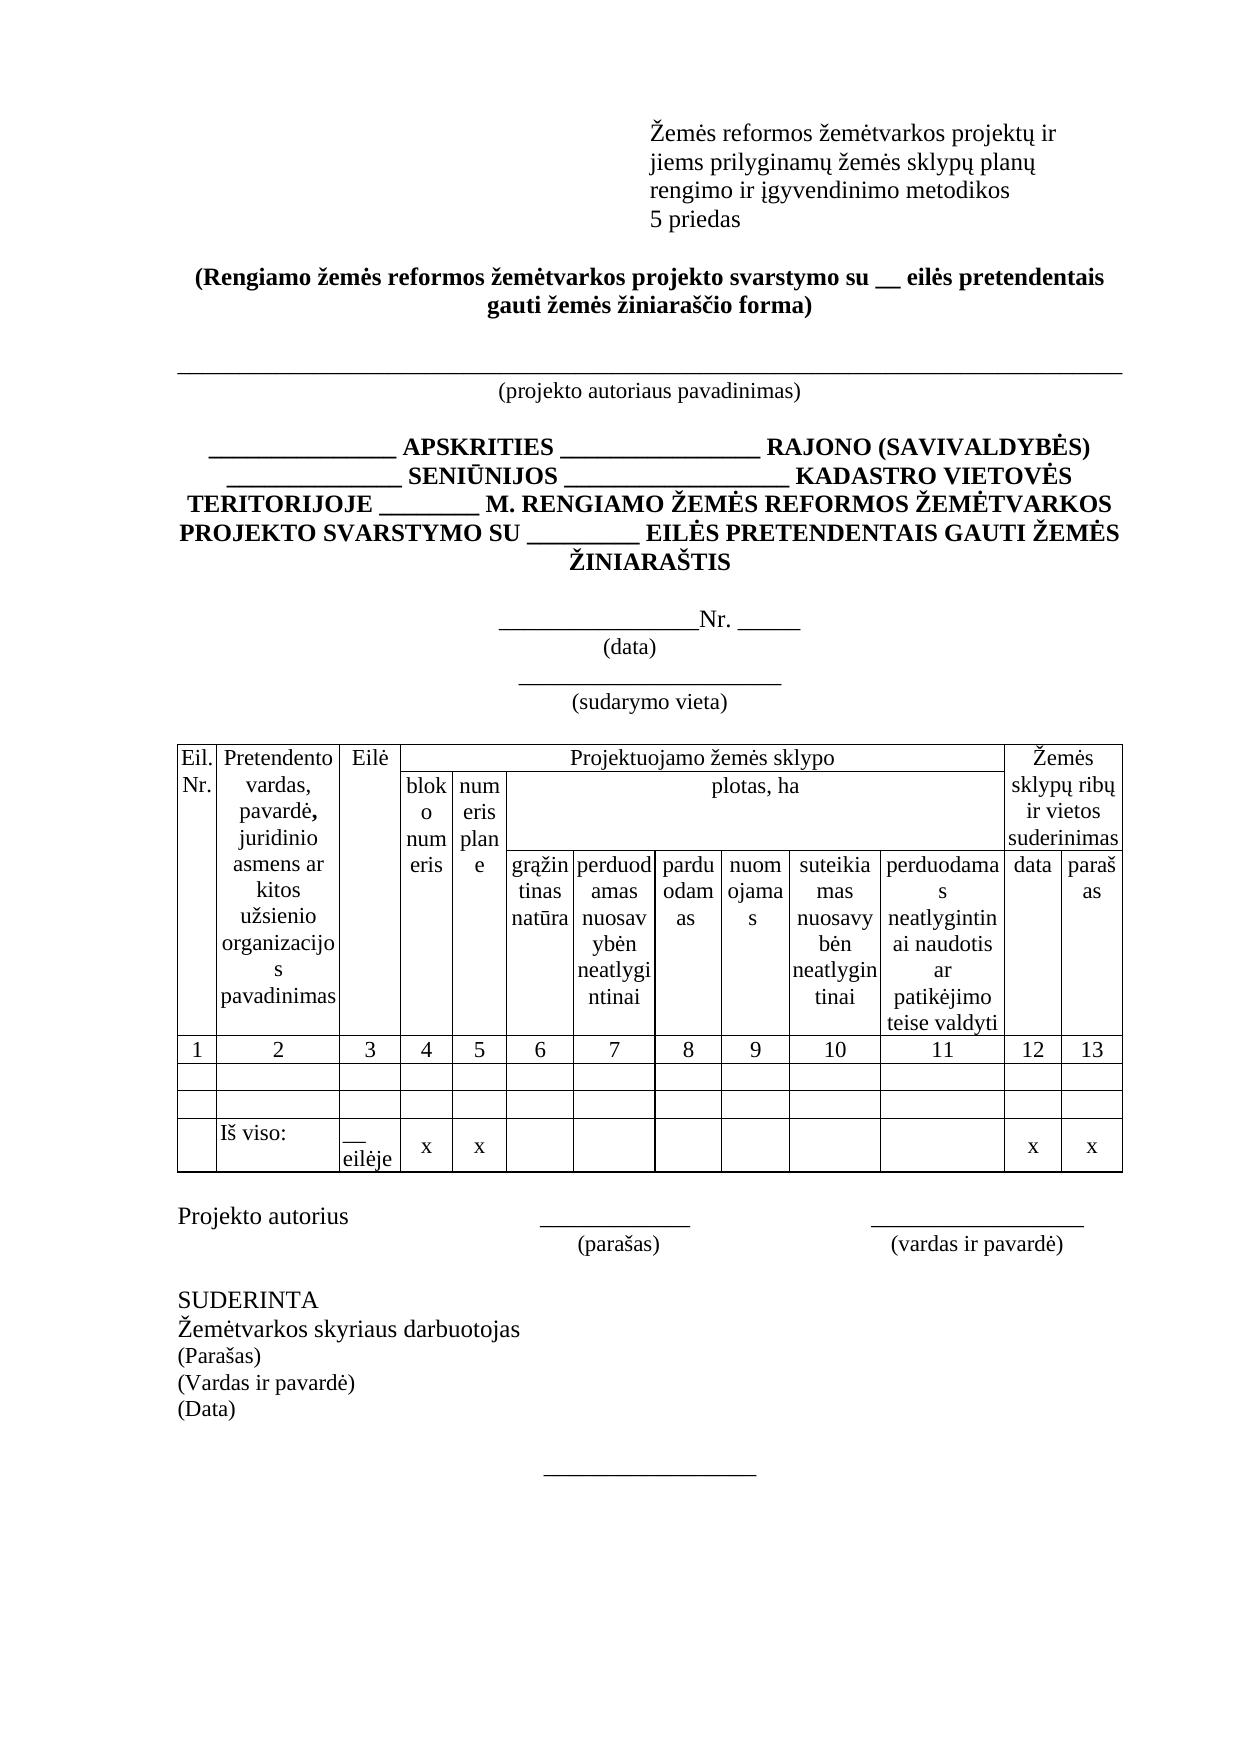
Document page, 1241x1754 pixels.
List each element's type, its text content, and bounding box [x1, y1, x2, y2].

table_cell [453, 1091, 506, 1118]
table_header Pretendento vardas, pavardė, juridinio asmens ar kitos užsienio organizacijos pavadinimas [217, 745, 339, 1035]
table_cell 1 [178, 1036, 216, 1063]
table_cell [722, 1091, 789, 1118]
table_cell x [401, 1119, 452, 1171]
text ________________Nr. _____ [177, 604, 1122, 633]
table_cell nuomojamas [722, 851, 789, 1035]
table_cell 2 [217, 1036, 339, 1063]
table_cell [722, 1064, 789, 1090]
table_cell [217, 1091, 339, 1118]
table_header Žemės sklypų ribų ir vietos suderinimas [1005, 745, 1122, 850]
table_cell [1062, 1091, 1122, 1118]
text _ [177, 348, 1122, 373]
table_cell grąžintinas natūra [507, 851, 573, 1035]
table_cell [178, 1119, 216, 1171]
table_cell [656, 1091, 721, 1118]
table_cell [881, 1119, 1004, 1171]
table_cell [881, 1091, 1004, 1118]
table_cell 6 [507, 1036, 573, 1063]
text (projekto autoriaus pavadinimas) [177, 377, 1122, 403]
table_header Eil. Nr. [178, 745, 216, 1035]
table_cell [401, 1064, 452, 1090]
text Projekto autorius ____________ _________________ [177, 1201, 1122, 1230]
table_cell plotas, ha [507, 772, 1004, 850]
table_cell [340, 1091, 400, 1118]
table_cell x [1005, 1119, 1061, 1171]
table_cell parašas [1062, 851, 1122, 1035]
text (Vardas ir pavardė) [177, 1369, 1122, 1395]
table_cell perduodamas neatlygintinai naudotis ar patikėjimo teise valdyti [881, 851, 1004, 1035]
table_cell [507, 1064, 573, 1090]
table_cell [790, 1119, 880, 1171]
table_cell [656, 1064, 721, 1090]
table_cell [340, 1064, 400, 1090]
text (data) [177, 633, 1122, 659]
table_cell [790, 1064, 880, 1090]
text (sudarymo vieta) [177, 688, 1122, 715]
table_cell [507, 1091, 573, 1118]
table_cell [217, 1064, 339, 1090]
text SUDERINTA [177, 1285, 1122, 1314]
table_cell data [1005, 851, 1061, 1035]
text _______________ apskrities ________________ rajono (savivaldybės) ______________ seniūnijos __________________ kadastro vietovės teritorijoje ________ m. rengiamo žemės reformos žemėtvarkos projekto svarstymo su _________ eilės pretendentais gauti žemės ŽINIARAŠTIS [177, 432, 1122, 576]
table_cell [1005, 1064, 1061, 1090]
table_cell [574, 1064, 654, 1090]
text _____________________ [177, 659, 1122, 688]
table_cell [453, 1064, 506, 1090]
table_cell [401, 1091, 452, 1118]
table_cell 12 [1005, 1036, 1061, 1063]
table_cell [790, 1091, 880, 1118]
table_cell __ eilėje [340, 1119, 400, 1171]
text jiems prilyginamų žemės sklypų planų [649, 147, 1122, 176]
table_cell [1062, 1064, 1122, 1090]
table_cell 7 [574, 1036, 654, 1063]
table_cell x [453, 1119, 506, 1171]
table_header Projektuojamo žemės sklypo [401, 745, 1004, 771]
table_cell 3 [340, 1036, 400, 1063]
table_cell perduodamas nuosavybėn neatlygintinai [574, 851, 654, 1035]
text (Rengiamo žemės reformos žemėtvarkos projekto svarstymo su __ eilės pretendentais gauti žemės žiniaraščio forma) [177, 262, 1122, 319]
table_cell 8 [656, 1036, 721, 1063]
table_cell [178, 1091, 216, 1118]
text Žemėtvarkos skyriaus darbuotojas [177, 1314, 1122, 1342]
table_cell [574, 1119, 654, 1171]
table_cell [178, 1064, 216, 1090]
table_cell 9 [722, 1036, 789, 1063]
table_cell 5 [453, 1036, 506, 1063]
table_cell [574, 1091, 654, 1118]
table_cell [1005, 1091, 1061, 1118]
table_cell bloko numeris [401, 772, 452, 1035]
text (Parašas) [177, 1342, 1122, 1369]
table_cell x [1062, 1119, 1122, 1171]
table_cell Iš viso: [217, 1119, 339, 1171]
table_cell 11 [881, 1036, 1004, 1063]
text (Data) [177, 1395, 1122, 1422]
table_cell [507, 1119, 573, 1171]
table_cell 13 [1062, 1036, 1122, 1063]
table_cell [722, 1119, 789, 1171]
text rengimo ir įgyvendinimo metodikos [649, 176, 1122, 204]
table_cell parduodamas [656, 851, 721, 1035]
text Žemės reformos žemėtvarkos projektų ir [649, 118, 1122, 147]
table_cell 10 [790, 1036, 880, 1063]
text _________________ [177, 1450, 1122, 1479]
text 5 priedas [649, 204, 1122, 233]
table_cell [881, 1064, 1004, 1090]
table_header Eilė [340, 745, 400, 1035]
table_cell suteikiamas nuosavybėn neatlygintinai [790, 851, 880, 1035]
table_cell [656, 1119, 721, 1171]
table_cell numeris plane [453, 772, 506, 1035]
text (parašas) (vardas ir pavardė) [577, 1230, 1122, 1256]
table_cell 4 [401, 1036, 452, 1063]
